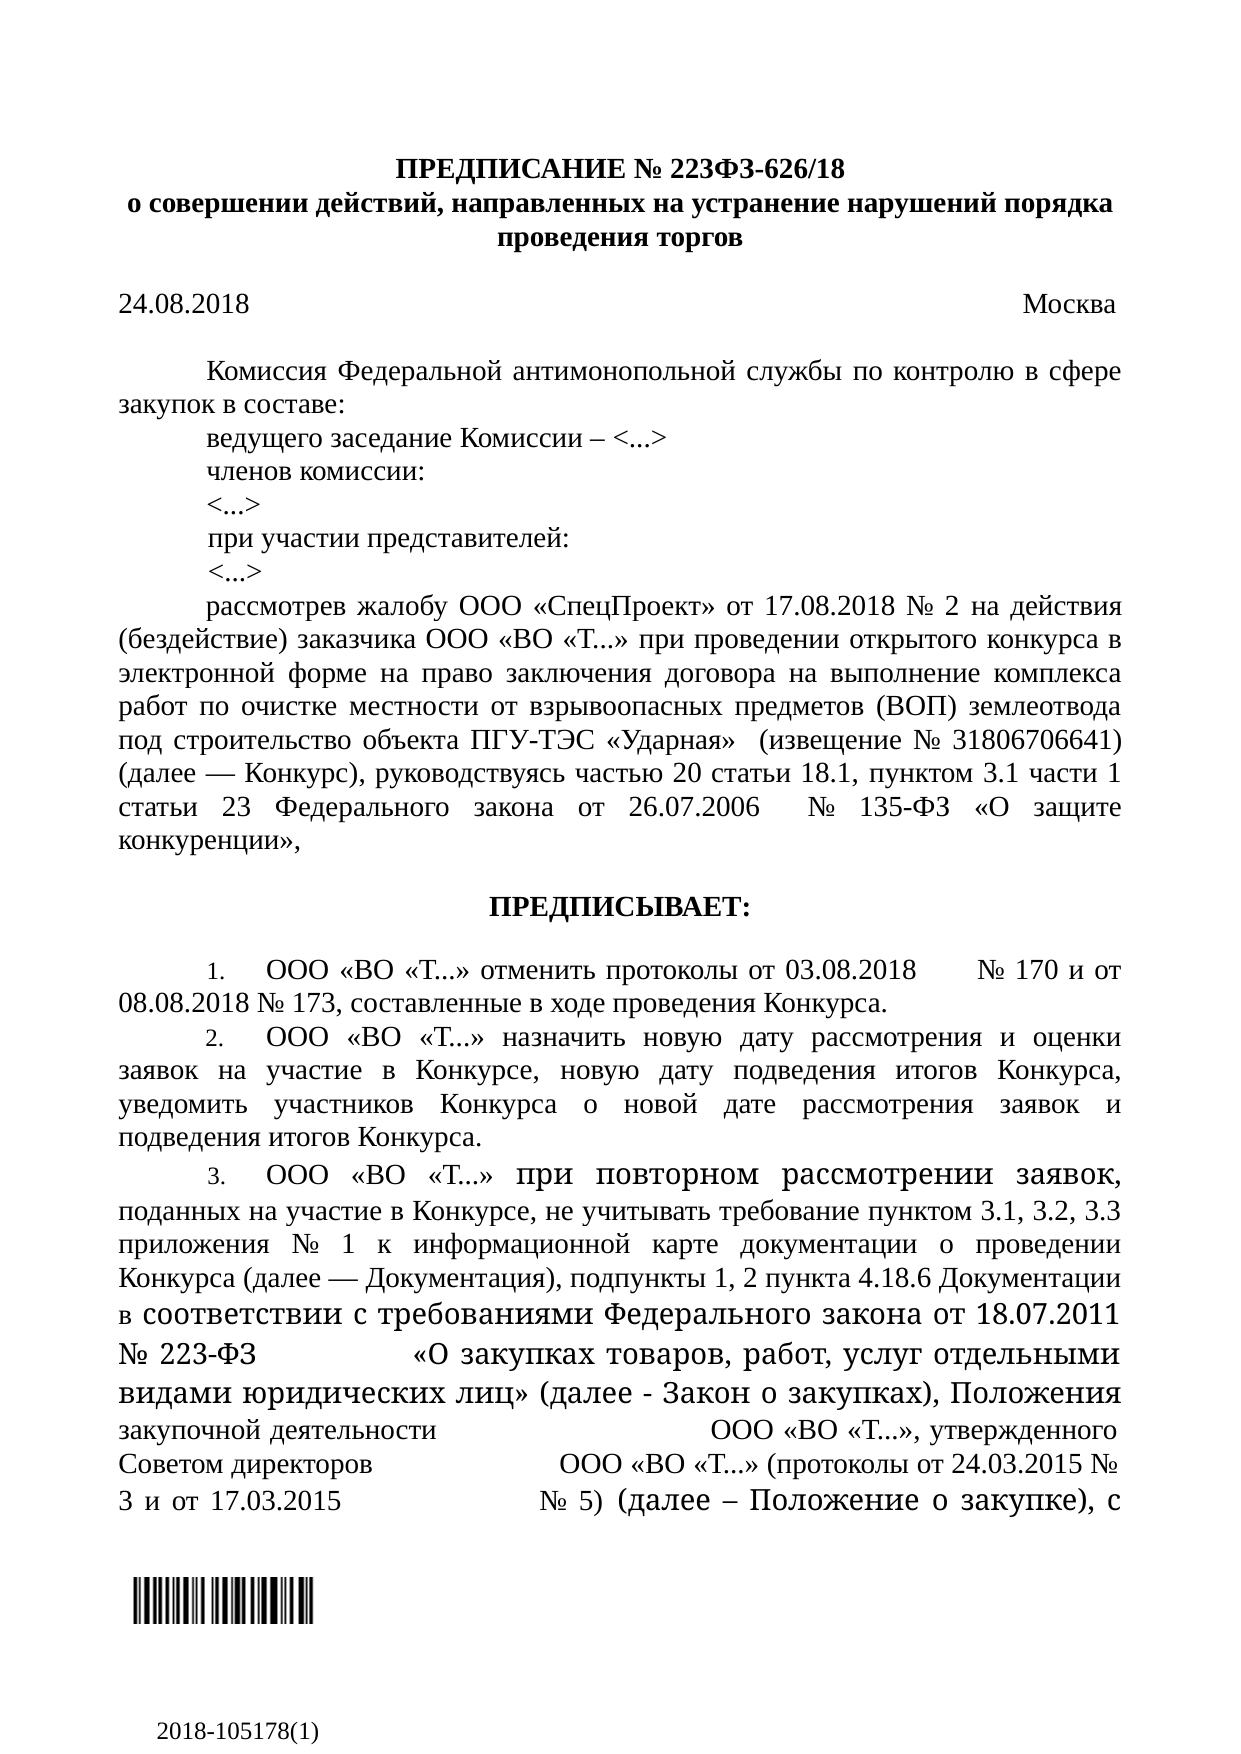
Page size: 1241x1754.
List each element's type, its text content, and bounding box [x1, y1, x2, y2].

text о совершении действий, направленных на устранение нарушений порядка проведения торгов [118, 185, 1122, 252]
text Комиссия Федеральной антимонопольной службы по контролю в сфере закупок в составе: [118, 353, 1122, 420]
list ООО «ВО «Т...» назначить новую дату рассмотрения и оценки заявок на участие в Конкурсе, новую дату подведения итогов Конкурса, уведомить участников Конкурса о новой дате рассмотрения заявок и подведения итогов Конкурса. [118, 1019, 1122, 1153]
text ПРЕДПИСЫВАЕТ: [118, 889, 1122, 923]
text 24.08.2018 Москва [118, 286, 1122, 319]
text при участии представителей: [118, 521, 1122, 554]
text членов комиссии: [118, 453, 1122, 487]
text рассмотрев жалобу ООО «СпецПроект» от 17.08.2018 № 2 на действия (бездействие) заказчика ООО «ВО «Т...» при проведении открытого конкурса в электронной форме на право заключения договора на выполнение комплекса работ по очистке местности от взрывоопасных предметов (ВОП) землеотвода под строительство объекта ПГУ-ТЭС «Ударная» (извещение № 31806706641) (далее — Конкурс), руководствуясь частью 20 статьи 18.1, пунктом 3.1 части 1 статьи 23 Федерального закона от 26.07.2006 № 135-ФЗ «О защите конкуренции», [118, 588, 1122, 856]
list ООО «ВО «Т...» при повторном рассмотрении заявок, поданных на участие в Конкурсе, не учитывать требование пунктом 3.1, 3.2, 3.3 приложения № 1 к информационной карте документации о проведении Конкурса (далее — Документация), подпункты 1, 2 пункта 4.18.6 Документации в соответствии с требованиями Федерального закона от 18.07.2011 № 223-ФЗ «О закупках товаров, работ, услуг отдельными видами юридических лиц» (далее - Закон о закупках), Положения закупочной деятельности ООО «ВО «Т...», утвержденного Советом директоров ООО «ВО «Т...» (протоколы от 24.03.2015 № 3 и от 17.03.2015 № 5) (далее – Положение о закупке), с [118, 1153, 1122, 1519]
text ПРЕДПИСАНИЕ № 223ФЗ-626/18 [118, 152, 1122, 185]
text <...> [118, 487, 1122, 521]
text ведущего заседание Комиссии – <...> [118, 420, 1122, 453]
list ООО «ВО «Т...» отменить протоколы от 03.08.2018 № 170 и от 08.08.2018 № 173, составленные в ходе проведения Конкурса. [118, 952, 1122, 1019]
text <...> [118, 554, 1122, 588]
picture [118, 1577, 331, 1624]
